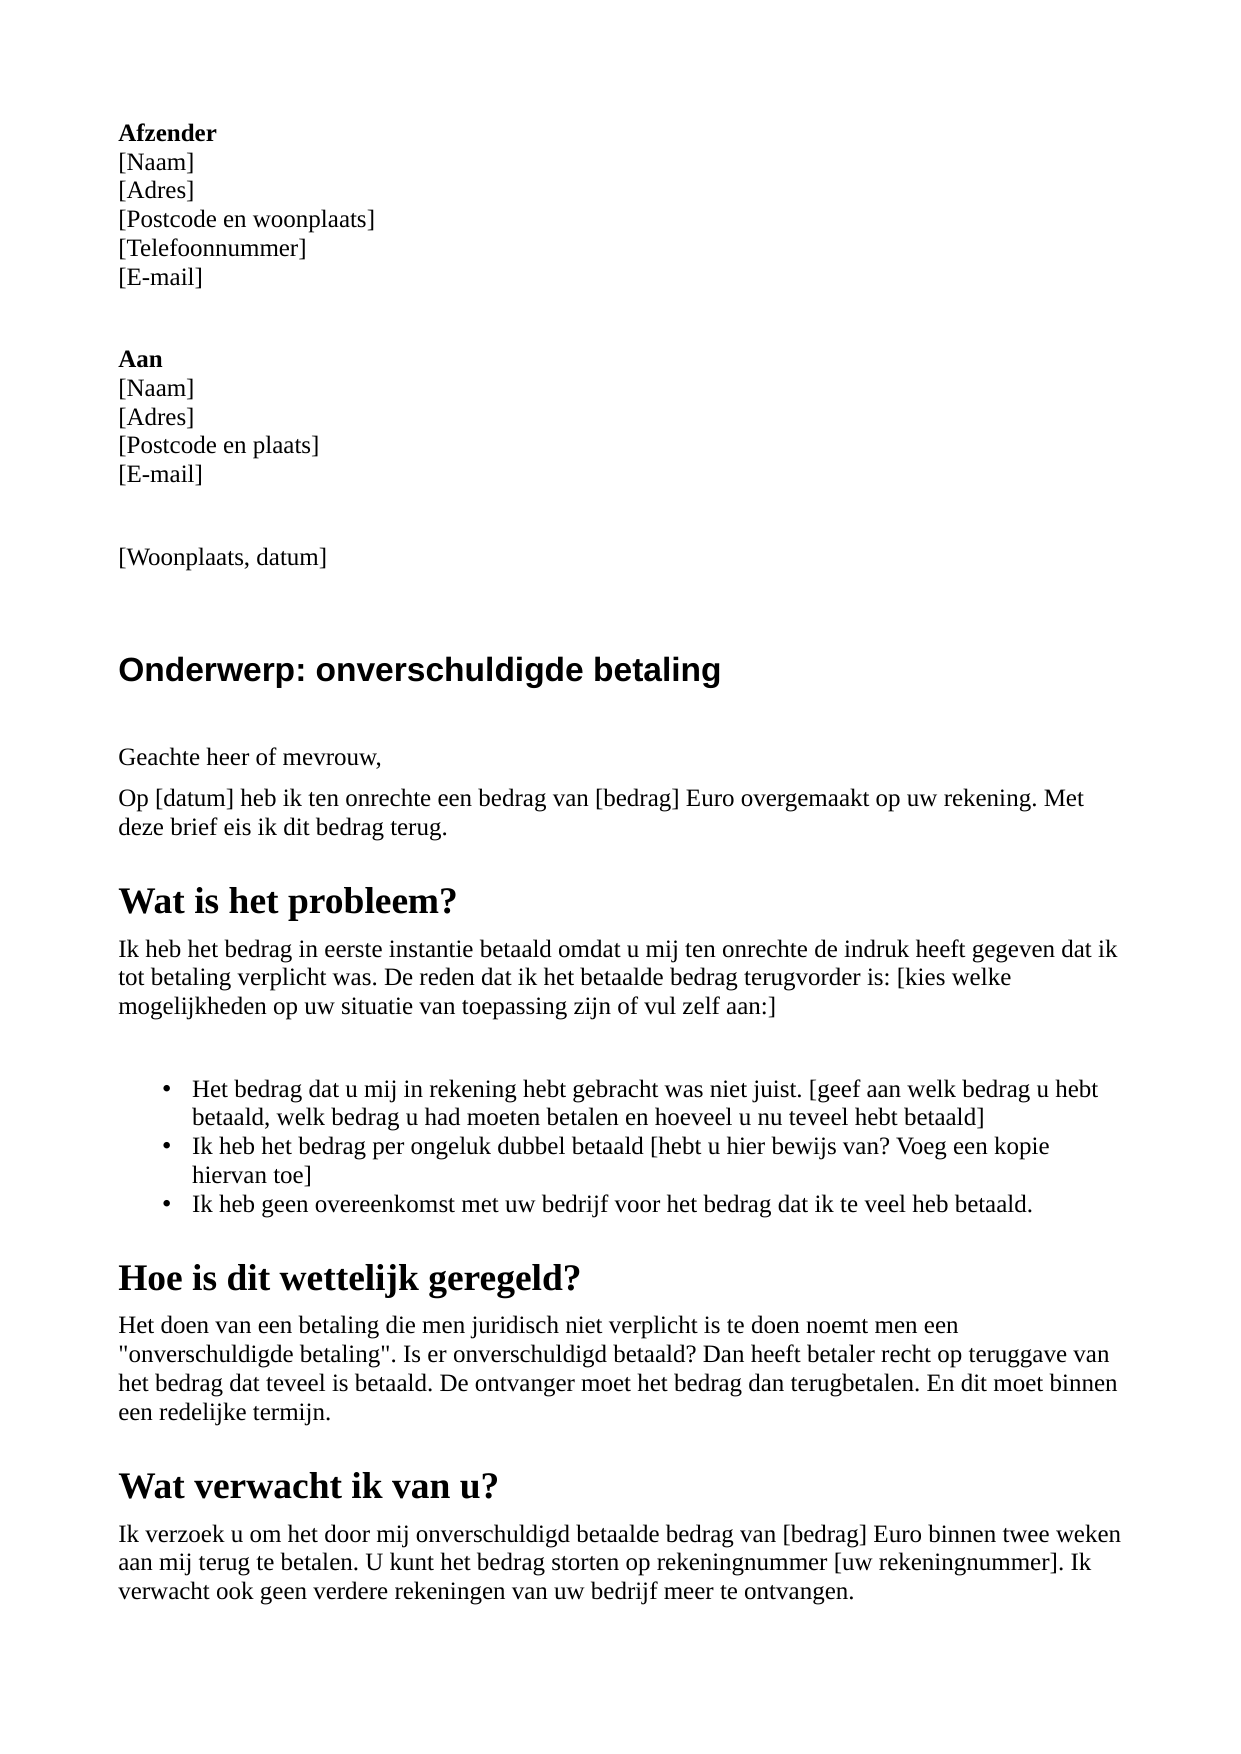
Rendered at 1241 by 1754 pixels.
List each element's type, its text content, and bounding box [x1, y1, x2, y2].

list Het bedrag dat u mij in rekening hebt gebracht was niet juist. [geef aan welk bedrag u hebt betaald, welk bedrag u had moeten betalen en hoeveel u nu teveel hebt betaald] [162, 1074, 1122, 1131]
text [Woonplaats, datum] [118, 542, 1122, 571]
text Het doen van een betaling die men juridisch niet verplicht is te doen noemt men een "onverschuldigde betaling". Is er onverschuldigd betaald? Dan heeft betaler recht op teruggave van het bedrag dat teveel is betaald. De ontvanger moet het bedrag dan terugbetalen. En dit moet binnen een redelijke termijn. [118, 1311, 1122, 1426]
subtitle Wat is het probleem? [118, 878, 1122, 921]
subtitle Wat verwacht ik van u? [118, 1463, 1122, 1506]
text Ik heb het bedrag in eerste instantie betaald omdat u mij ten onrechte de indruk heeft gegeven dat ik tot betaling verplicht was. De reden dat ik het betaalde bedrag terugvorder is: [kies welke mogelijkheden op uw situatie van toepassing zijn of vul zelf aan:] [118, 934, 1122, 1020]
subtitle Hoe is dit wettelijk geregeld? [118, 1255, 1122, 1298]
text [Naam] [Adres] [Postcode en woonplaats] [Telefoonnummer] [E-mail] [118, 147, 1122, 291]
list Ik heb het bedrag per ongeluk dubbel betaald [hebt u hier bewijs van? Voeg een kopie hiervan toe] [162, 1131, 1122, 1189]
list Ik heb geen overeenkomst met uw bedrijf voor het bedrag dat ik te veel heb betaald. [162, 1189, 1122, 1217]
subtitle Onderwerp: onverschuldigde betaling [118, 649, 1122, 688]
text Aan [118, 344, 1122, 373]
text Op [datum] heb ik ten onrechte een bedrag van [bedrag] Euro overgemaakt op uw rekening. Met deze brief eis ik dit bedrag terug. [118, 783, 1122, 841]
text Ik verzoek u om het door mij onverschuldigd betaalde bedrag van [bedrag] Euro binnen twee weken aan mij terug te betalen. U kunt het bedrag storten op rekeningnummer [uw rekeningnummer]. Ik verwacht ook geen verdere rekeningen van uw bedrijf meer te ontvangen. [118, 1519, 1122, 1605]
text [Naam] [Adres] [Postcode en plaats] [E-mail] [118, 373, 1122, 488]
text Geachte heer of mevrouw, [118, 742, 1122, 771]
text Afzender [118, 118, 1122, 147]
